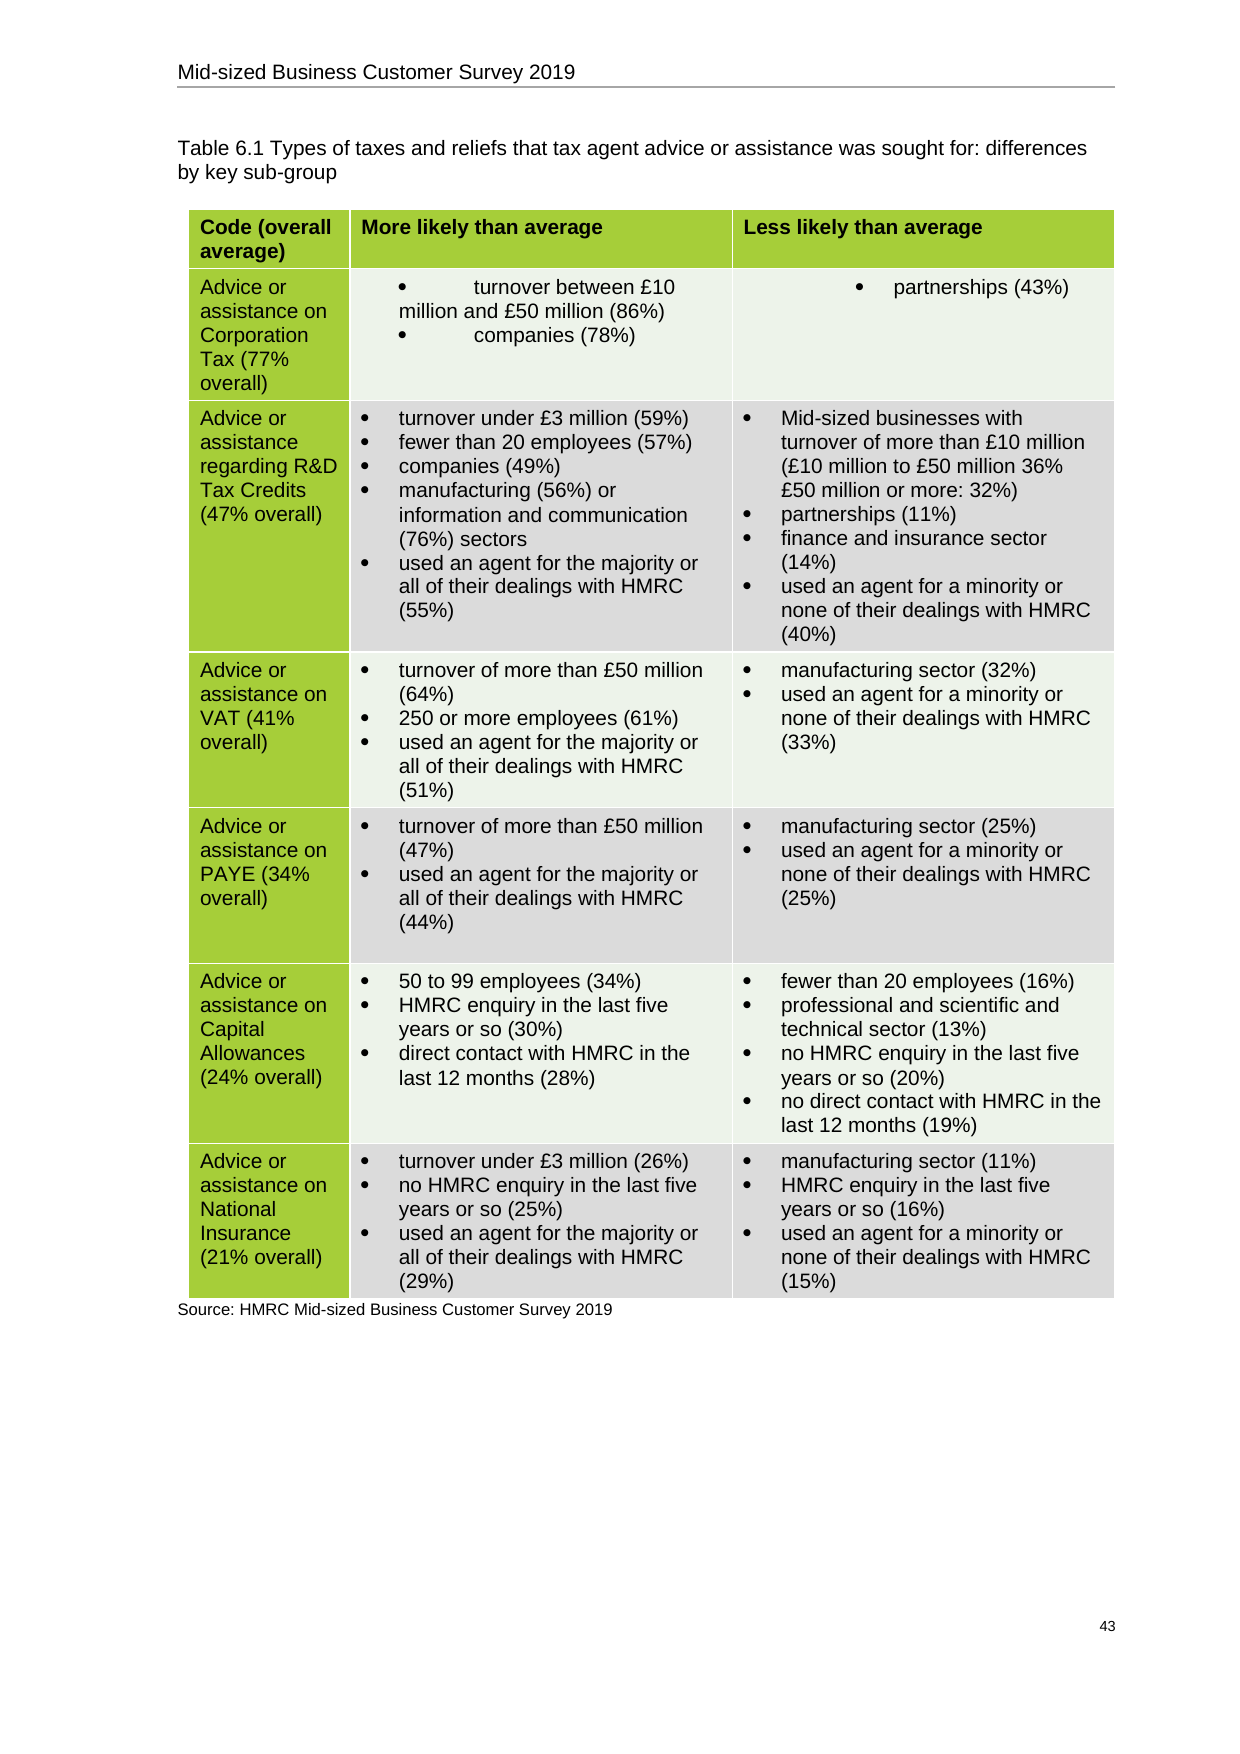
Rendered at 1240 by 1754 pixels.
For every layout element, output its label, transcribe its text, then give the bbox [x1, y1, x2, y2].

table_cell fewer than 20 employees (16%) professional and scientific and technical sector (13%) no HMRC enquiry in the last five years or so (20%) no direct contact with HMRC in the last 12 months (19%) [733, 964, 1114, 1143]
table_header Less likely than average [733, 210, 1114, 268]
table_cell 50 to 99 employees (34%) HMRC enquiry in the last five years or so (30%) direct contact with HMRC in the last 12 months (28%) [351, 964, 732, 1143]
table_cell partnerships (43%) [733, 269, 1114, 400]
table_cell turnover under £3 million (26%) no HMRC enquiry in the last five years or so (25%) used an agent for the majority or all of their dealings with HMRC (29%) [351, 1144, 732, 1298]
table_header Code (overall average) [189, 210, 349, 268]
table_cell turnover under £3 million (59%) fewer than 20 employees (57%) companies (49%) manufacturing (56%) or information and communication (76%) sectors used an agent for the majority or all of their dealings with HMRC (55%) [351, 401, 732, 651]
table_cell manufacturing sector (25%) used an agent for a minority or none of their dealings with HMRC (25%) [733, 808, 1114, 963]
table_cell turnover between £10 million and £50 million (86%) companies (78%) [351, 269, 732, 400]
table_cell Advice or assistance on PAYE (34% overall) [189, 808, 349, 963]
table_cell turnover of more than £50 million (64%) 250 or more employees (61%) used an agent for the majority or all of their dealings with HMRC (51%) [351, 653, 732, 807]
subtitle Table 6.1 Types of taxes and reliefs that tax agent advice or assistance was sought for: differences by key sub-group [177, 136, 1115, 184]
table_cell Advice or assistance on VAT (41% overall) [189, 653, 349, 807]
table_cell Advice or assistance on Corporation Tax (77% overall) [189, 269, 349, 400]
table_cell Mid-sized businesses with turnover of more than £10 million (£10 million to £50 million 36% £50 million or more: 32%) partnerships (11%) finance and insurance sector (14%) used an agent for a minority or none of their dealings with HMRC (40%) [733, 401, 1114, 651]
table_cell Advice or assistance regarding R&D Tax Credits (47% overall) [189, 401, 349, 651]
table_cell manufacturing sector (32%) used an agent for a minority or none of their dealings with HMRC (33%) [733, 653, 1114, 807]
table_cell manufacturing sector (11%) HMRC enquiry in the last five years or so (16%) used an agent for a minority or none of their dealings with HMRC (15%) [733, 1144, 1114, 1298]
text Source: HMRC Mid-sized Business Customer Survey 2019 [177, 1299, 1115, 1324]
table_cell turnover of more than £50 million (47%) used an agent for the majority or all of their dealings with HMRC (44%) [351, 808, 732, 963]
table_header More likely than average [351, 210, 732, 268]
table_cell Advice or assistance on Capital Allowances (24% overall) [189, 964, 349, 1143]
table_cell Advice or assistance on National Insurance (21% overall) [189, 1144, 349, 1298]
